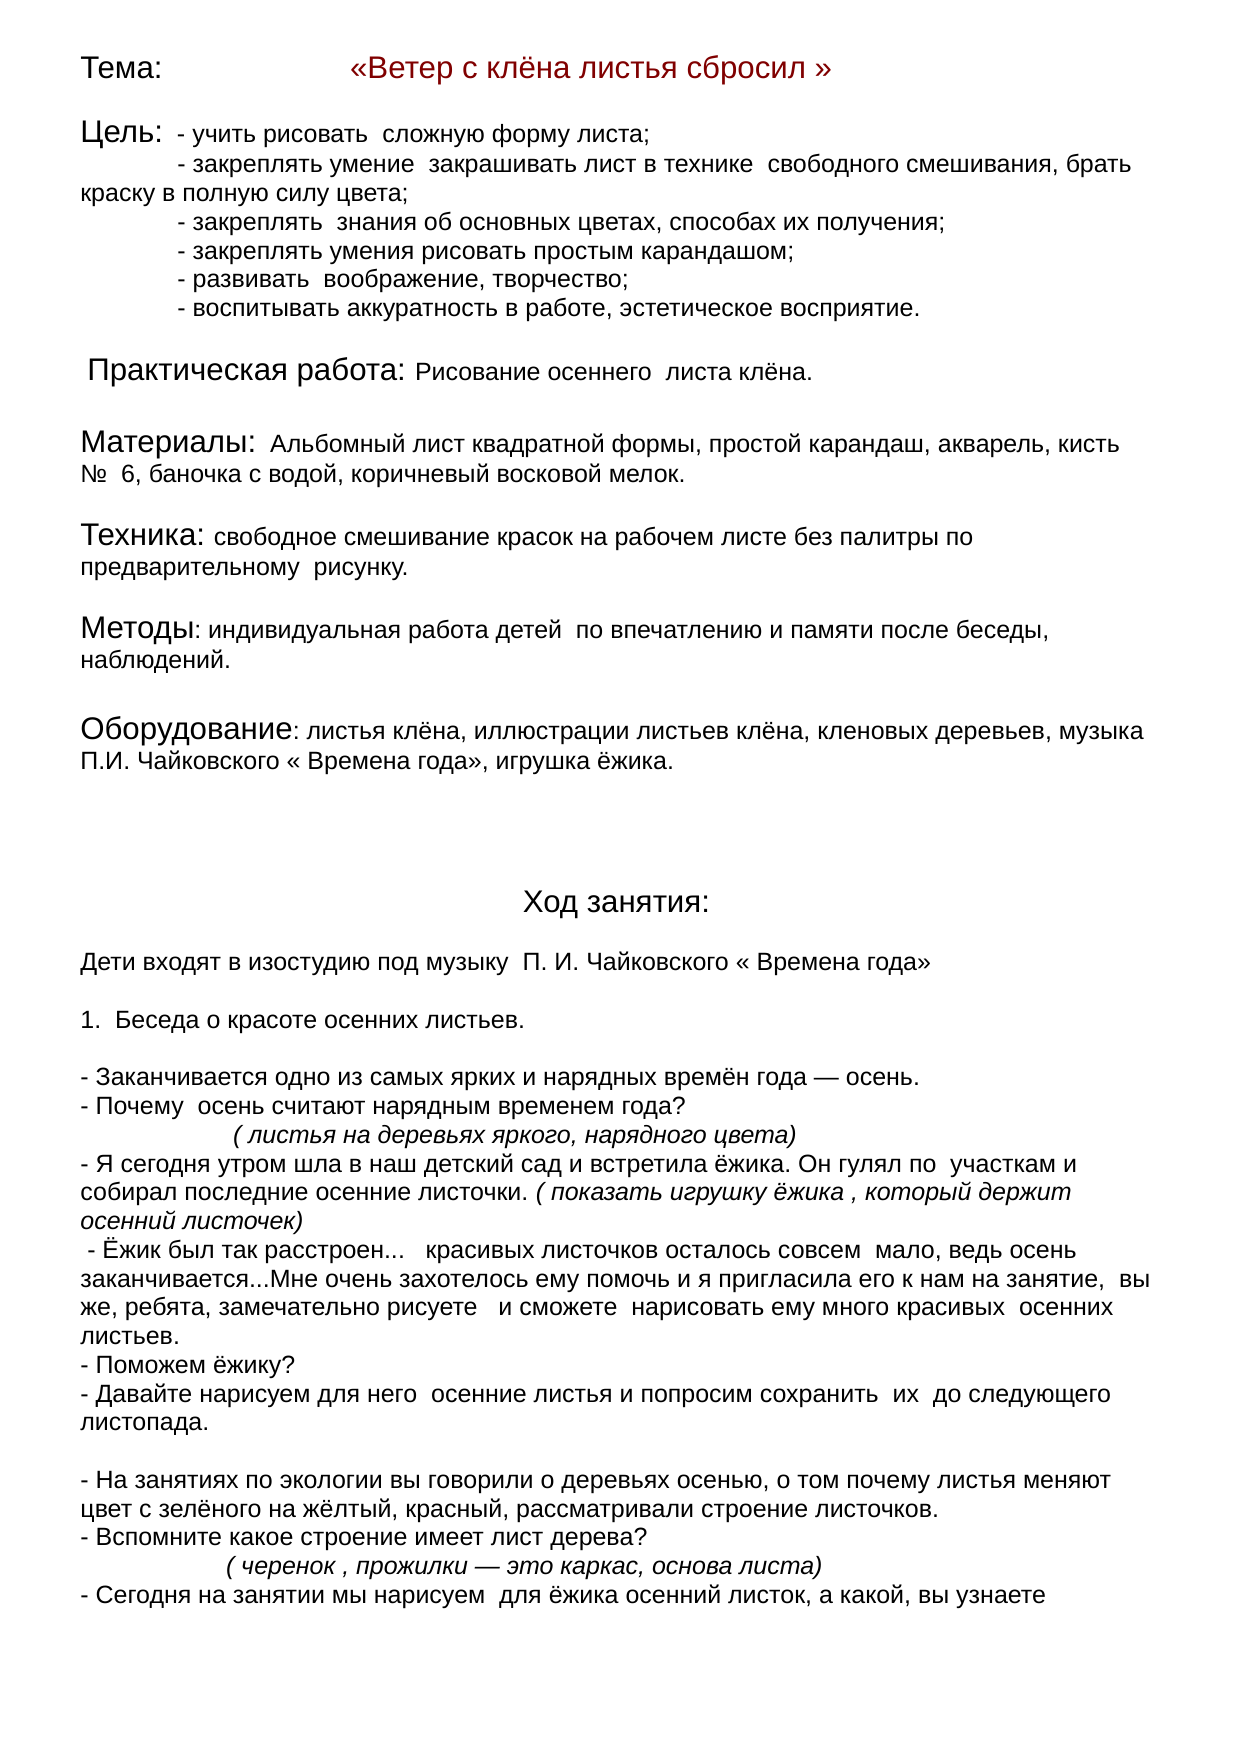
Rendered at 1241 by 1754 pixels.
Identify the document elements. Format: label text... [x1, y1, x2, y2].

text - На занятиях по экологии вы говорили о деревьях осенью, о том почему листья меняют цвет с зелёного на жёлтый, красный, рассматривали строение листочков. [80, 1465, 1152, 1522]
text - Ёжик был так расстроен... красивых листочков осталось совсем мало, ведь осень заканчивается...Мне очень захотелось ему помочь и я пригласила его к нам на занятие, вы же, ребята, замечательно рисуете и сможете нарисовать ему много красивых осенних листьев. [80, 1235, 1152, 1350]
text - Заканчивается одно из самых ярких и нарядных времён года — осень. [80, 1062, 1152, 1091]
text - закреплять умения рисовать простым карандашом; [80, 236, 1152, 264]
text ( листья на деревьях яркого, нарядного цвета) [80, 1120, 1152, 1148]
text Техника: свободное смешивание красок на рабочем листе без палитры по предварительному рисунку. [80, 516, 1152, 581]
text ( черенок , прожилки — это каркас, основа листа) [80, 1551, 1152, 1580]
text Материалы: Альбомный лист квадратной формы, простой карандаш, акварель, кисть № 6, баночка с водой, коричневый восковой мелок. [80, 423, 1152, 487]
text - Поможем ёжику? [80, 1350, 1152, 1378]
text - Давайте нарисуем для него осенние листья и попросим сохранить их до следующего листопада. [80, 1378, 1152, 1436]
text Оборудование: листья клёна, иллюстрации листьев клёна, кленовых деревьев, музыка П.И. Чайковского « Времена года», игрушка ёжика. [80, 710, 1152, 775]
text - Почему осень считают нарядным временем года? [80, 1091, 1152, 1120]
text Цель: - учить рисовать сложную форму листа; [80, 113, 1152, 149]
text - Я сегодня утром шла в наш детский сад и встретила ёжика. Он гулял по участкам и собирал последние осенние листочки. ( показать игрушку ёжика , который держит осенний листочек) [80, 1148, 1152, 1235]
text Практическая работа: Рисование осеннего листа клёна. [80, 351, 1152, 387]
text - Вспомните какое строение имеет лист дерева? [80, 1522, 1152, 1551]
text Методы: индивидуальная работа детей по впечатлению и памяти после беседы, наблюдений. [80, 609, 1152, 674]
text - закреплять знания об основных цветах, способах их получения; [80, 207, 1152, 236]
text - закреплять умение закрашивать лист в технике свободного смешивания, брать краску в полную силу цвета; [80, 149, 1152, 207]
text - воспитывать аккуратность в работе, эстетическое восприятие. [80, 293, 1152, 322]
text 1. Беседа о красоте осенних листьев. [80, 1005, 1152, 1033]
text Ход занятия: [80, 883, 1152, 918]
text Тема: «Ветер с клёна листья сбросил » [80, 49, 1152, 85]
text Дети входят в изостудию под музыку П. И. Чайковского « Времена года» [80, 947, 1152, 976]
text - развивать воображение, творчество; [80, 264, 1152, 293]
text - Сегодня на занятии мы нарисуем для ёжика осенний листок, а какой, вы узнаете [80, 1580, 1152, 1608]
